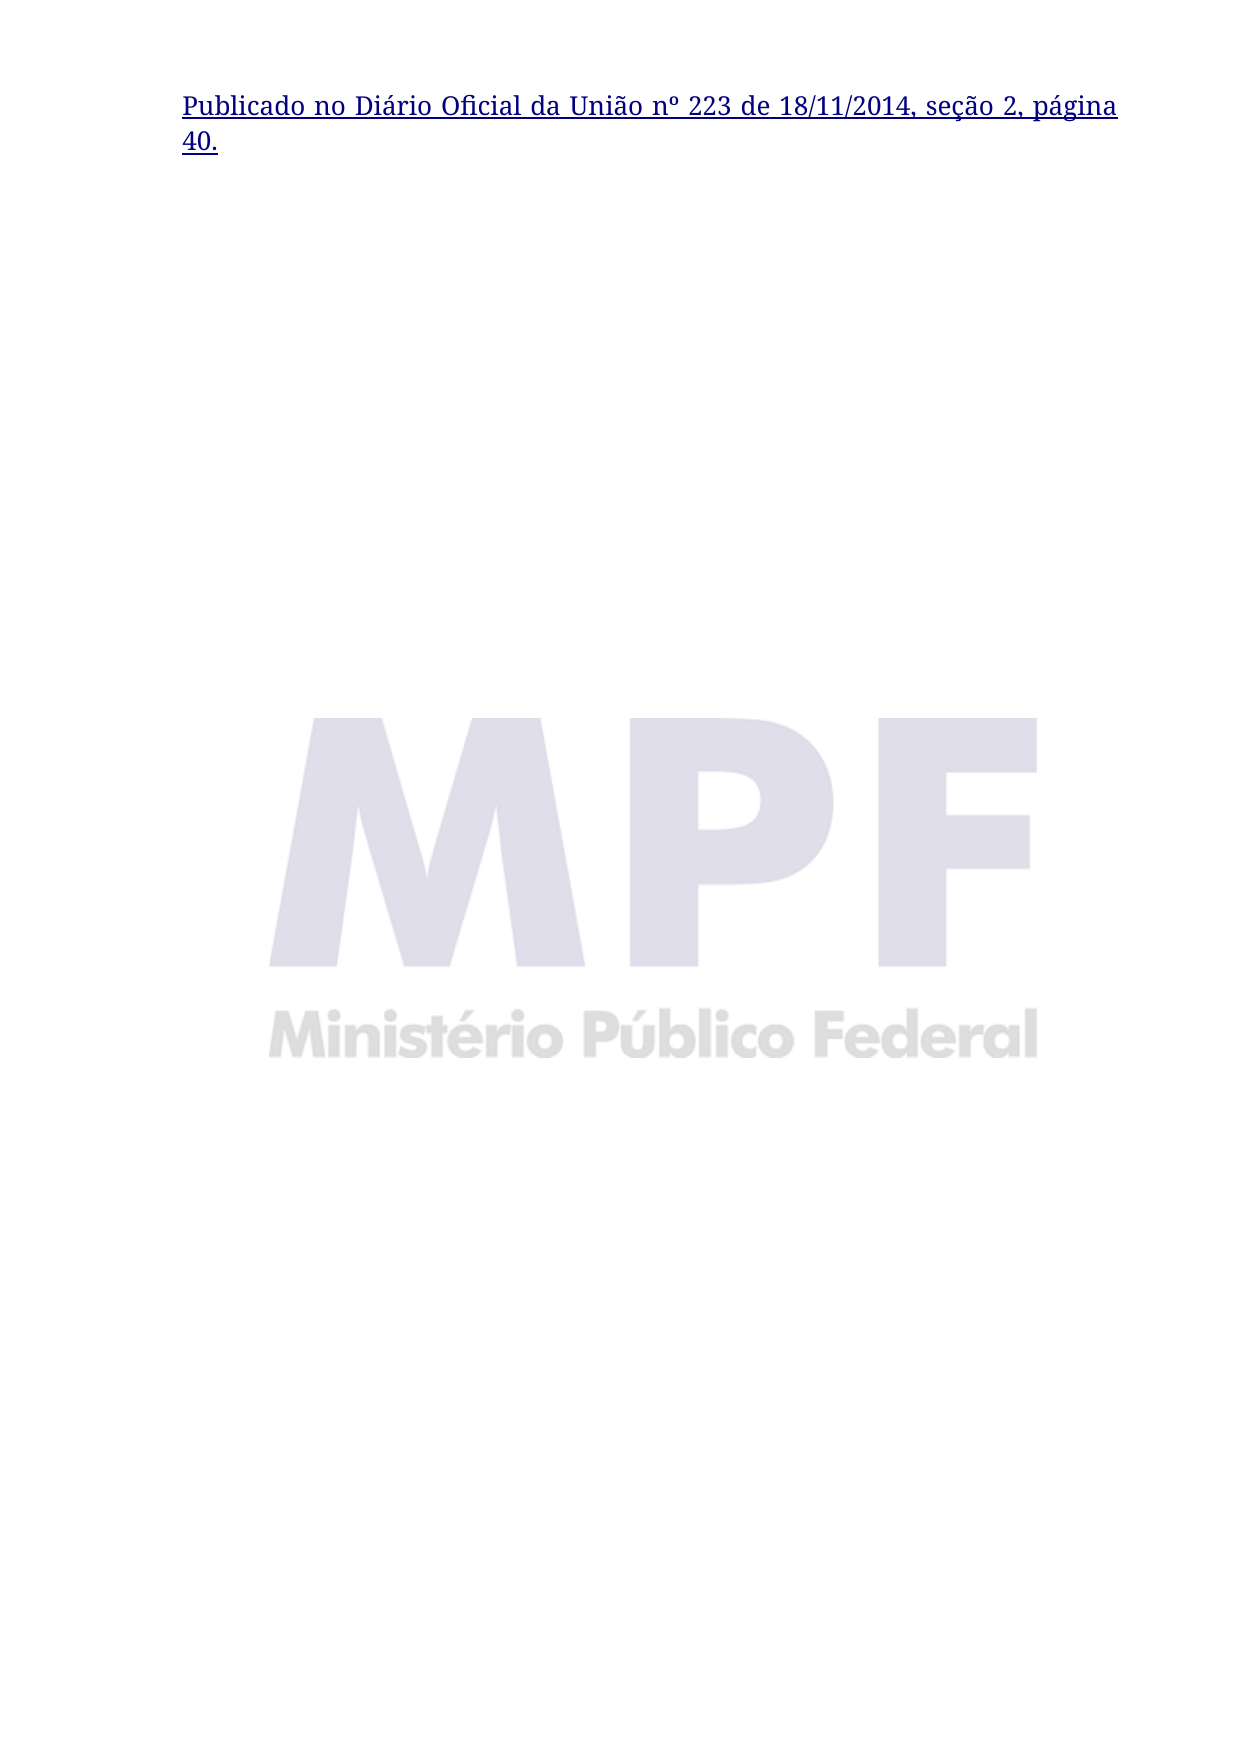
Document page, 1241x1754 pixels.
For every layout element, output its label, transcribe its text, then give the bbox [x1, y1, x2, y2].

picture [269, 718, 1037, 1058]
text Publicado no Diário Oficial da União nº 223 de 18/11/2014, seção 2, página 40. [182, 87, 1119, 158]
